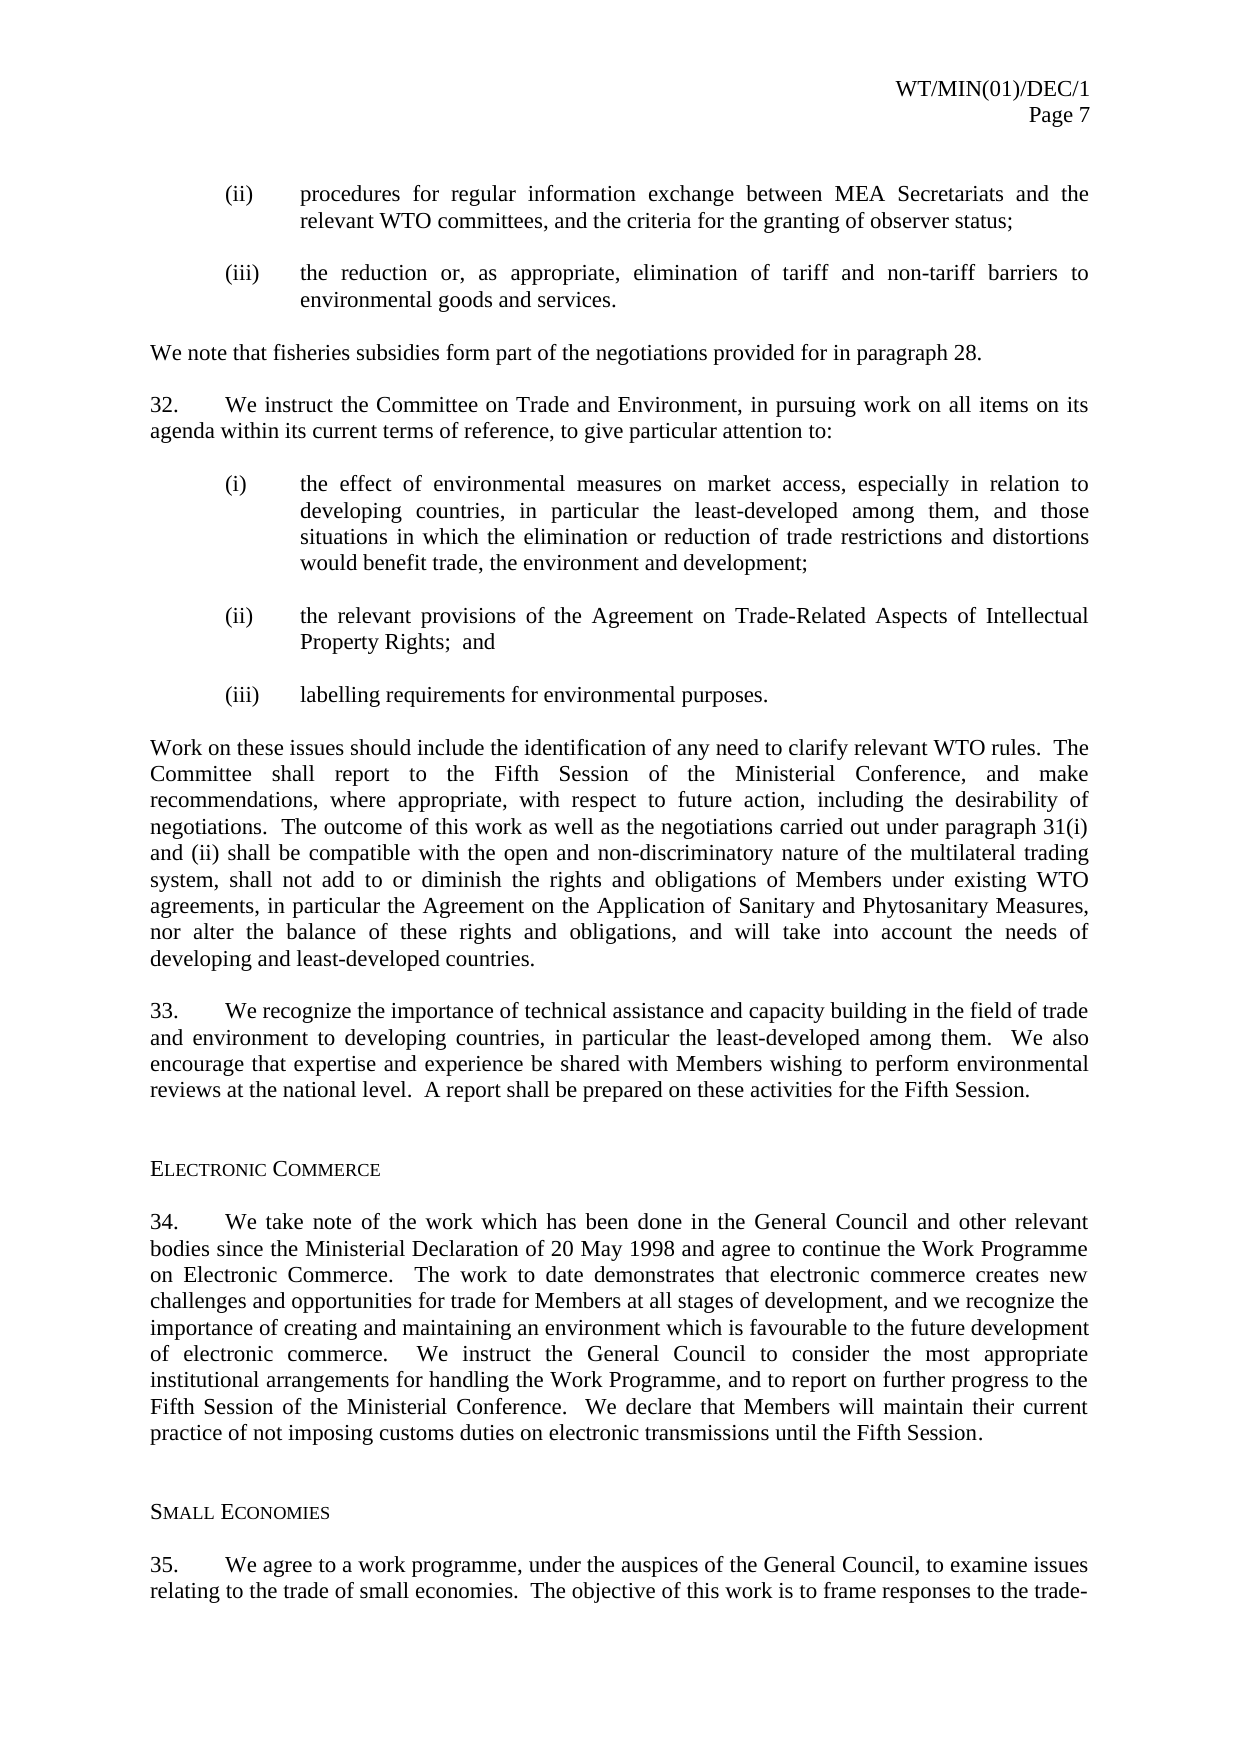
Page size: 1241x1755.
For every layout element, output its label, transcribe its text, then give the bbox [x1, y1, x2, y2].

text Work on these issues should include the identification of any need to clarify relevant WTO rules. The Committee shall report to the Fifth Session of the Ministerial Conference, and make recommendations, where appropriate, with respect to future action, including the desirability of negotiations. The outcome of this work as well as the negotiations carried out under paragraph 31(i) and (ii) shall be compatible with the open and non-discriminatory nature of the multilateral trading system, shall not add to or diminish the rights and obligations of Members under existing WTO agreements, in particular the Agreement on the Application of Sanitary and Phytosanitary Measures, nor alter the balance of these rights and obligations, and will take into account the needs of developing and least-developed countries. [150, 734, 1090, 971]
text 32. We instruct the Committee on Trade and Environment, in pursuing work on all items on its agenda within its current terms of reference, to give particular attention to: [150, 391, 1090, 444]
text (iii) labelling requirements for environmental purposes. [150, 681, 1090, 707]
text (ii) the relevant provisions of the Agreement on Trade-Related Aspects of Intellectual Property Rights; and [150, 602, 1090, 655]
list the reduction or, as appropriate, elimination of tariff and non-tariff barriers to environmental goods and services. [225, 259, 1090, 312]
text Electronic Commerce [150, 1156, 1090, 1182]
text 34. We take note of the work which has been done in the General Council and other relevant bodies since the Ministerial Declaration of 20 May 1998 and agree to continue the Work Programme on Electronic Commerce. The work to date demonstrates that electronic commerce creates new challenges and opportunities for trade for Members at all stages of development, and we recognize the importance of creating and maintaining an environment which is favourable to the future development of electronic commerce. We instruct the General Council to consider the most appropriate institutional arrangements for handling the Work Programme, and to report on further progress to the Fifth Session of the Ministerial Conference. We declare that Members will maintain their current practice of not imposing customs duties on electronic transmissions until the Fifth Session. [150, 1208, 1090, 1445]
text Small Economies [150, 1498, 1090, 1524]
text (i) the effect of environmental measures on market access, especially in relation to developing countries, in particular the least-developed among them, and those situations in which the elimination or reduction of trade restrictions and distortions would benefit trade, the environment and development; [150, 470, 1090, 576]
list procedures for regular information exchange between MEA Secretariats and the relevant WTO committees, and the criteria for the granting of observer status; [225, 180, 1090, 233]
text 33. We recognize the importance of technical assistance and capacity building in the field of trade and environment to developing countries, in particular the least-developed among them. We also encourage that expertise and experience be shared with Members wishing to perform environmental reviews at the national level. A report shall be prepared on these activities for the Fifth Session. [150, 997, 1090, 1103]
text We note that fisheries subsidies form part of the negotiations provided for in paragraph 28. [150, 338, 1090, 365]
text 35. We agree to a work programme, under the auspices of the General Council, to examine issues relating to the trade of small economies. The objective of this work is to frame responses to the trade- [150, 1551, 1090, 1603]
